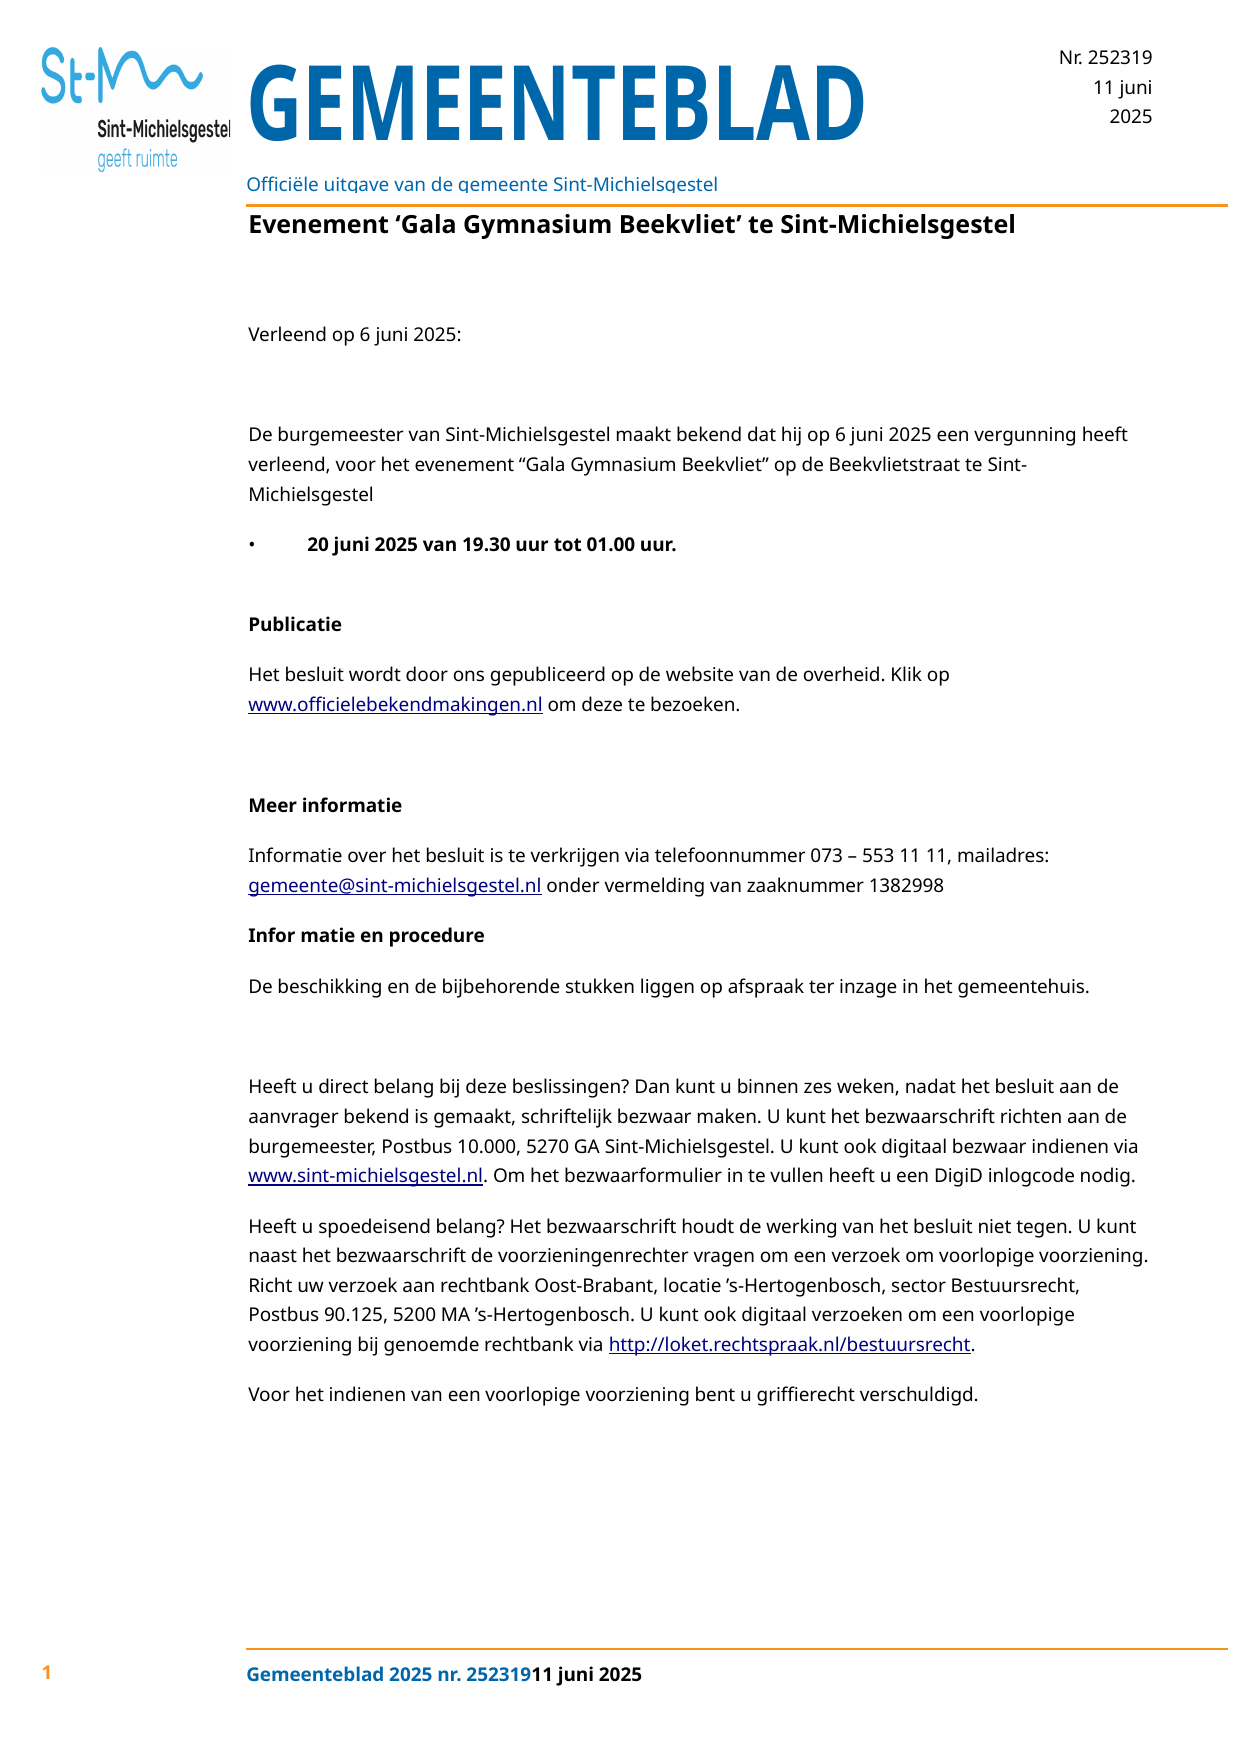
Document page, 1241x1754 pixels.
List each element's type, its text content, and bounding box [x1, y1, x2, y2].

text Evenement ‘Gala Gymnasium Beekvliet’ te Sint-Michielsgestel [248, 207, 1152, 241]
text Informatie over het besluit is te verkrijgen via telefoonnummer 073 – 553 11 11, mailadres: gemeente@sint-michielsgestel.nl onder vermelding van zaaknummer 1382998 [248, 842, 1152, 898]
text De burgemeester van Sint-Michielsgestel maakt bekend dat hij op 6 juni 2025 een vergunning heeft verleend, voor het evenement “Gala Gymnasium Beekvliet” op de Beekvlietstraat te Sint-Michielsgestel [248, 422, 1152, 506]
text Infor matie en procedure [248, 922, 1152, 948]
text De beschikking en de bijbehorende stukken liggen op afspraak ter inzage in het gemeentehuis. [248, 973, 1152, 998]
text Publicatie [248, 611, 1152, 637]
text Heeft u direct belang bij deze beslissingen? Dan kunt u binnen zes weken, nadat het besluit aan de aanvrager bekend is gemaakt, schriftelijk bezwaar maken. U kunt het bezwaarschrift richten aan de burgemeester, Postbus 10.000, 5270 GA Sint-Michielsgestel. U kunt ook digitaal bezwaar indienen via www.sint-michielsgestel.nl. Om het bezwaarformulier in te vullen heeft u een DigiD inlogcode nodig. [248, 1074, 1152, 1188]
text Meer informatie [248, 792, 1152, 818]
text Heeft u spoedeisend belang? Het bezwaarschrift houdt de werking van het besluit niet tegen. U kunt naast het bezwaarschrift de voorzieningenrechter vragen om een verzoek om voorlopige voorziening. Richt uw verzoek aan rechtbank Oost-Brabant, locatie ’s-Hertogenbosch, sector Bestuursrecht, Postbus 90.125, 5200 MA ’s-Hertogenbosch. U kunt ook digitaal verzoeken om een voorlopige voorziening bij genoemde rechtbank via http://loket.rechtspraak.nl/bestuursrecht. [248, 1213, 1152, 1357]
text Voor het indienen van een voorlopige voorziening bent u griffierecht verschuldigd. [248, 1382, 1152, 1407]
picture [41, 47, 231, 172]
text Het besluit wordt door ons gepubliceerd op de website van de overheid. Klik op www.officielebekendmakingen.nl om deze te bezoeken. [248, 662, 1152, 717]
text Verleend op 6 juni 2025: [248, 321, 1152, 346]
list 20 juni 2025 van 19.30 uur tot 01.00 uur. [248, 531, 1152, 557]
